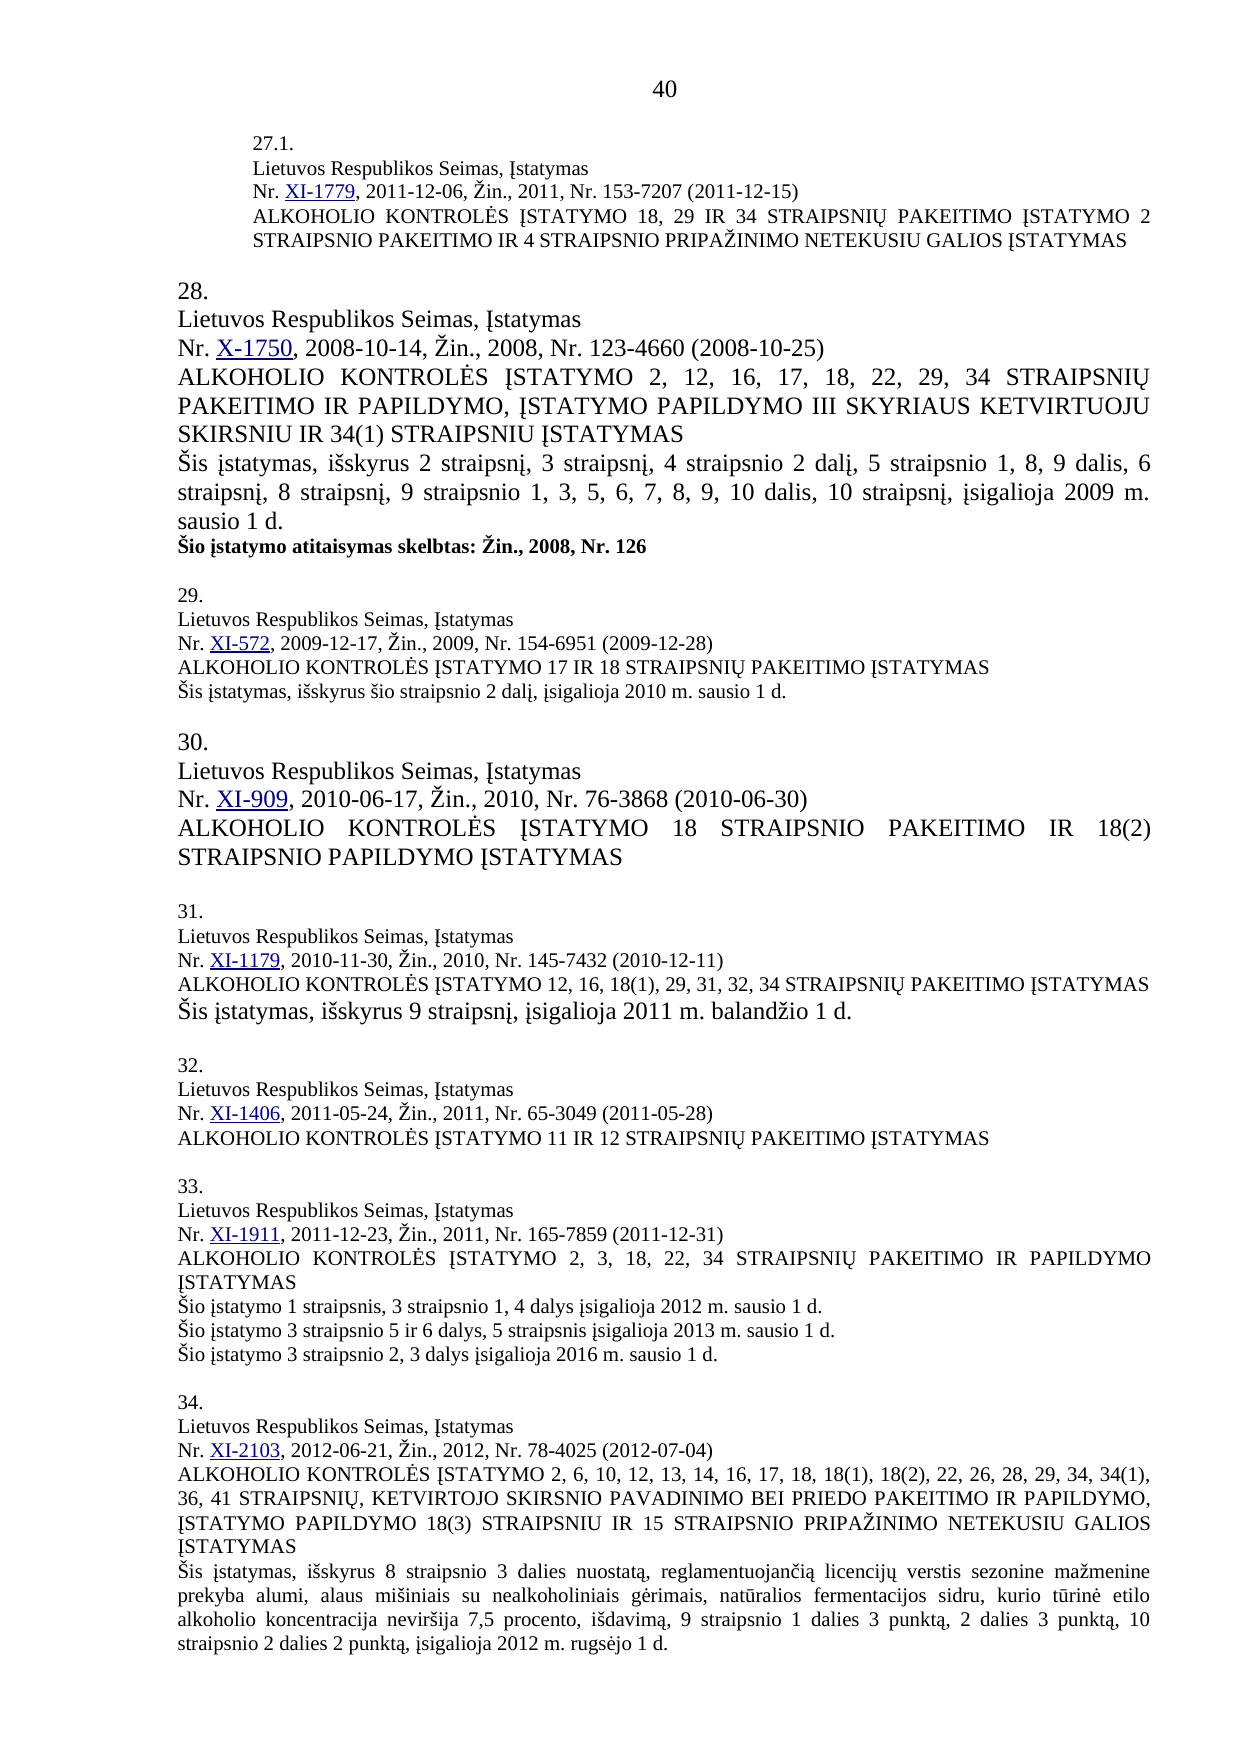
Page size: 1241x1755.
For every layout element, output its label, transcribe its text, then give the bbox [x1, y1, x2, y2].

text 30. [177, 727, 1152, 756]
text 33. [177, 1173, 1152, 1198]
text Nr. XI-1179, 2010-11-30, Žin., 2010, Nr. 145-7432 (2010-12-11) [177, 948, 1152, 972]
text ALKOHOLIO KONTROLĖS ĮSTATYMO 18, 29 IR 34 STRAIPSNIŲ PAKEITIMO ĮSTATYMO 2 STRAIPSNIO PAKEITIMO IR 4 STRAIPSNIO PRIPAŽINIMO NETEKUSIU GALIOS ĮSTATYMAS [252, 203, 1152, 252]
text Lietuvos Respublikos Seimas, Įstatymas [177, 1198, 1152, 1222]
text Šio įstatymo atitaisymas skelbtas: Žin., 2008, Nr. 126 [177, 534, 1152, 558]
text Lietuvos Respublikos Seimas, Įstatymas [177, 304, 1152, 333]
text Šis įstatymas, išskyrus 2 straipsnį, 3 straipsnį, 4 straipsnio 2 dalį, 5 straipsnio 1, 8, 9 dalis, 6 straipsnį, 8 straipsnį, 9 straipsnio 1, 3, 5, 6, 7, 8, 9, 10 dalis, 10 straipsnį, įsigalioja 2009 m. sausio 1 d. [177, 448, 1152, 534]
text Nr. XI-1779, 2011-12-06, Žin., 2011, Nr. 153-7207 (2011-12-15) [252, 179, 1152, 203]
text ALKOHOLIO KONTROLĖS ĮSTATYMO 11 IR 12 STRAIPSNIŲ PAKEITIMO ĮSTATYMAS [177, 1125, 1152, 1149]
text 28. [177, 276, 1152, 304]
text Lietuvos Respublikos Seimas, Įstatymas [177, 1414, 1152, 1438]
text Lietuvos Respublikos Seimas, Įstatymas [177, 923, 1152, 948]
text Šis įstatymas, išskyrus 9 straipsnį, įsigalioja 2011 m. balandžio 1 d. [177, 996, 1152, 1024]
text Nr. XI-909, 2010-06-17, Žin., 2010, Nr. 76-3868 (2010-06-30) [177, 784, 1152, 813]
text ALKOHOLIO KONTROLĖS ĮSTATYMO 17 IR 18 STRAIPSNIŲ PAKEITIMO ĮSTATYMAS [177, 655, 1152, 679]
text Lietuvos Respublikos Seimas, Įstatymas [177, 1077, 1152, 1101]
text Nr. XI-1911, 2011-12-23, Žin., 2011, Nr. 165-7859 (2011-12-31) [177, 1222, 1152, 1246]
text Nr. XI-1406, 2011-05-24, Žin., 2011, Nr. 65-3049 (2011-05-28) [177, 1101, 1152, 1125]
text 31. [177, 899, 1152, 923]
text 29. [177, 583, 1152, 607]
text Nr. XI-2103, 2012-06-21, Žin., 2012, Nr. 78-4025 (2012-07-04) [177, 1438, 1152, 1462]
text Lietuvos Respublikos Seimas, Įstatymas [177, 607, 1152, 631]
text ALKOHOLIO KONTROLĖS ĮSTATYMO 18 STRAIPSNIO PAKEITIMO IR 18(2) STRAIPSNIO PAPILDYMO ĮSTATYMAS [177, 813, 1152, 871]
text Lietuvos Respublikos Seimas, Įstatymas [177, 756, 1152, 784]
text Šis įstatymas, išskyrus šio straipsnio 2 dalį, įsigalioja 2010 m. sausio 1 d. [177, 679, 1152, 703]
text 32. [177, 1053, 1152, 1077]
text ALKOHOLIO KONTROLĖS ĮSTATYMO 2, 12, 16, 17, 18, 22, 29, 34 STRAIPSNIŲ PAKEITIMO IR PAPILDYMO, ĮSTATYMO PAPILDYMO III SKYRIAUS KETVIRTUOJU SKIRSNIU IR 34(1) STRAIPSNIU ĮSTATYMAS [177, 362, 1152, 448]
text ALKOHOLIO KONTROLĖS ĮSTATYMO 2, 3, 18, 22, 34 STRAIPSNIŲ PAKEITIMO IR PAPILDYMO ĮSTATYMAS [177, 1246, 1152, 1294]
text 27.1. [252, 131, 1152, 155]
text 34. [177, 1390, 1152, 1414]
text Šis įstatymas, išskyrus 8 straipsnio 3 dalies nuostatą, reglamentuojančią licencijų verstis sezonine mažmenine prekyba alumi, alaus mišiniais su nealkoholiniais gėrimais, natūralios fermentacijos sidru, kurio tūrinė etilo alkoholio koncentracija neviršija 7,5 procento, išdavimą, 9 straipsnio 1 dalies 3 punktą, 2 dalies 3 punktą, 10 straipsnio 2 dalies 2 punktą, įsigalioja 2012 m. rugsėjo 1 d. [177, 1558, 1152, 1655]
text Šio įstatymo 3 straipsnio 2, 3 dalys įsigalioja 2016 m. sausio 1 d. [177, 1342, 1152, 1366]
text Nr. XI-572, 2009-12-17, Žin., 2009, Nr. 154-6951 (2009-12-28) [177, 631, 1152, 655]
text ALKOHOLIO KONTROLĖS ĮSTATYMO 2, 6, 10, 12, 13, 14, 16, 17, 18, 18(1), 18(2), 22, 26, 28, 29, 34, 34(1), 36, 41 STRAIPSNIŲ, KETVIRTOJO SKIRSNIO PAVADINIMO BEI PRIEDO PAKEITIMO IR PAPILDYMO, ĮSTATYMO PAPILDYMO 18(3) STRAIPSNIU IR 15 STRAIPSNIO PRIPAŽINIMO NETEKUSIU GALIOS ĮSTATYMAS [177, 1462, 1152, 1558]
text Šio įstatymo 1 straipsnis, 3 straipsnio 1, 4 dalys įsigalioja 2012 m. sausio 1 d. [177, 1294, 1152, 1318]
text ALKOHOLIO KONTROLĖS ĮSTATYMO 12, 16, 18(1), 29, 31, 32, 34 STRAIPSNIŲ PAKEITIMO ĮSTATYMAS [177, 972, 1152, 996]
text Lietuvos Respublikos Seimas, Įstatymas [252, 155, 1152, 179]
text Šio įstatymo 3 straipsnio 5 ir 6 dalys, 5 straipsnis įsigalioja 2013 m. sausio 1 d. [177, 1318, 1152, 1342]
text Nr. X-1750, 2008-10-14, Žin., 2008, Nr. 123-4660 (2008-10-25) [177, 333, 1152, 362]
